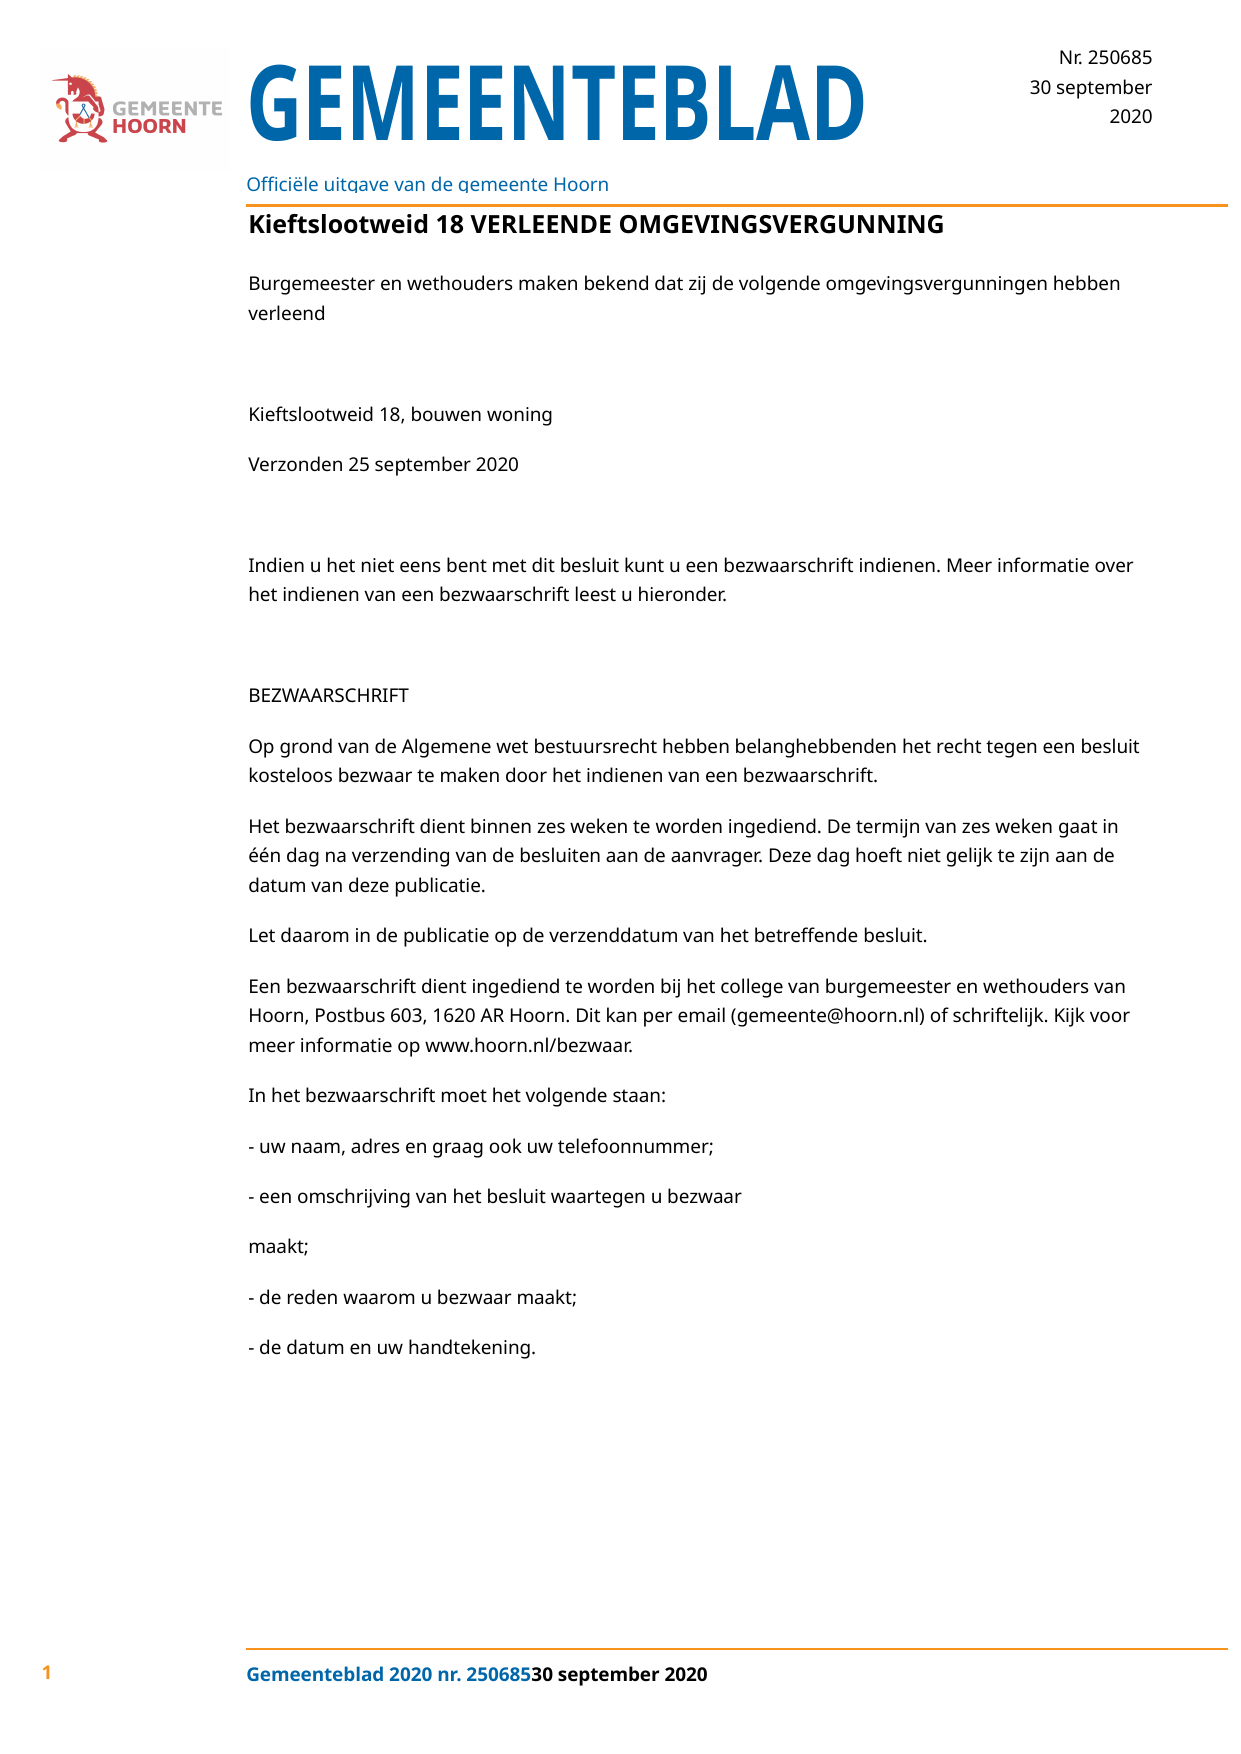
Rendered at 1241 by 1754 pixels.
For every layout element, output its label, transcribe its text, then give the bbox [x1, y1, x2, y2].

text Het bezwaarschrift dient binnen zes weken te worden ingediend. De termijn van zes weken gaat in één dag na verzending van de besluiten aan de aanvrager. Deze dag hoeft niet gelijk te zijn aan de datum van deze publicatie. [248, 813, 1152, 898]
text Let daarom in de publicatie op de verzenddatum van het betreffende besluit. [248, 922, 1152, 948]
text Verzonden 25 september 2020 [248, 451, 1152, 477]
text - de reden waarom u bezwaar maakt; [248, 1284, 1152, 1310]
text - uw naam, adres en graag ook uw telefoonnummer; [248, 1133, 1152, 1158]
text - een omschrijving van het besluit waartegen u bezwaar [248, 1183, 1152, 1209]
text - de datum en uw handtekening. [248, 1334, 1152, 1360]
text BEZWAARSCHRIFT [248, 682, 1152, 708]
picture [41, 47, 231, 172]
text Indien u het niet eens bent met dit besluit kunt u een bezwaarschrift indienen. Meer informatie over het indienen van een bezwaarschrift leest u hieronder. [248, 552, 1152, 607]
text Burgemeester en wethouders maken bekend dat zij de volgende omgevingsvergunningen hebben verleend [248, 270, 1152, 326]
text In het bezwaarschrift moet het volgende staan: [248, 1082, 1152, 1108]
text Kieftslootweid 18 VERLEENDE OMGEVINGSVERGUNNING [248, 207, 1152, 241]
text Een bezwaarschrift dient ingediend te worden bij het college van burgemeester en wethouders van Hoorn, Postbus 603, 1620 AR Hoorn. Dit kan per email (gemeente@hoorn.nl) of schriftelijk. Kijk voor meer informatie op www.hoorn.nl/bezwaar. [248, 973, 1152, 1058]
text Op grond van de Algemene wet bestuursrecht hebben belanghebbenden het recht tegen een besluit kosteloos bezwaar te maken door het indienen van een bezwaarschrift. [248, 733, 1152, 788]
text Kieftslootweid 18, bouwen woning [248, 401, 1152, 426]
text maakt; [248, 1234, 1152, 1259]
